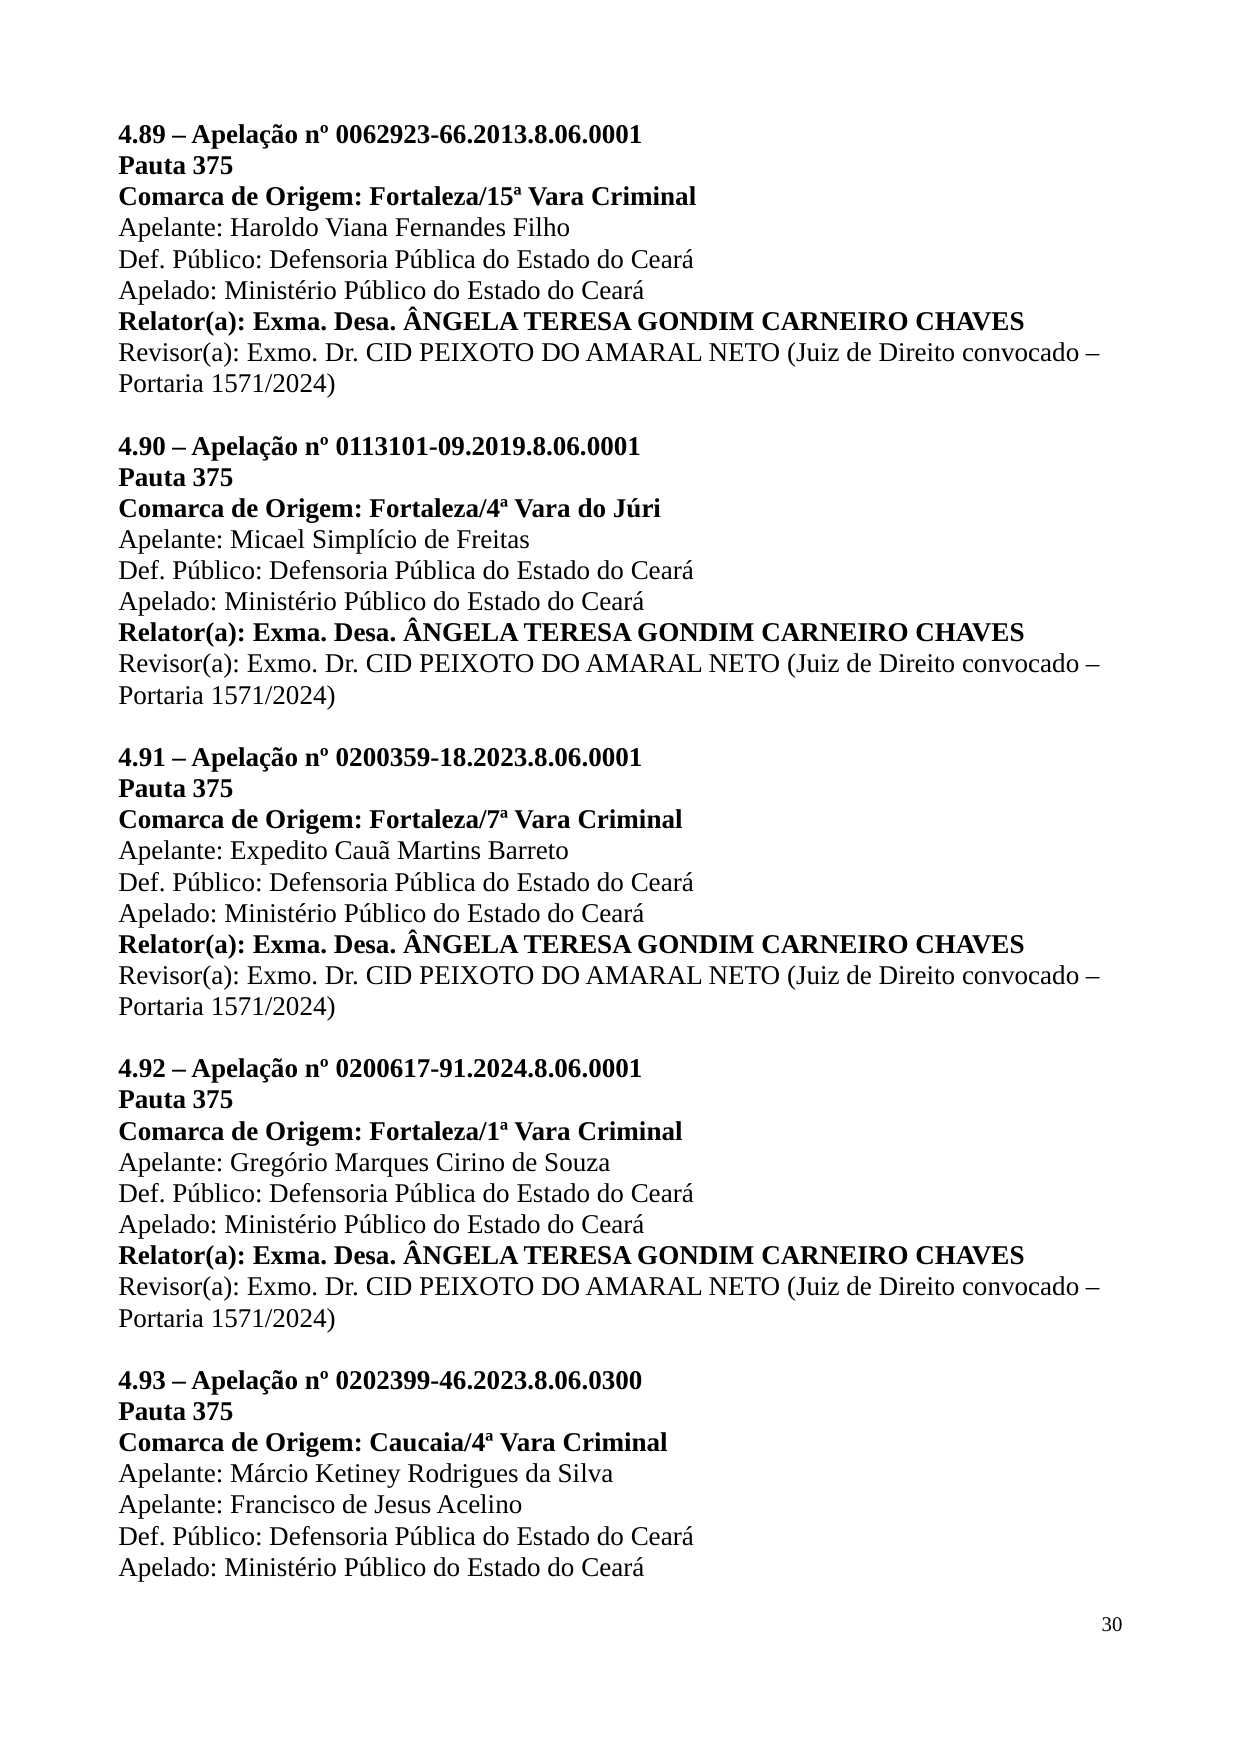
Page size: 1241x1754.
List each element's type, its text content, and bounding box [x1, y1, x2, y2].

text Pauta 375 [118, 1084, 1122, 1115]
text Apelado: Ministério Público do Estado do Ceará [118, 897, 1122, 928]
text Revisor(a): Exmo. Dr. CID PEIXOTO DO AMARAL NETO (Juiz de Direito convocado – Portaria 1571/2024) [118, 1271, 1122, 1333]
text Apelado: Ministério Público do Estado do Ceará [118, 1551, 1122, 1582]
text Apelante: Micael Simplício de Freitas [118, 523, 1122, 554]
text Apelado: Ministério Público do Estado do Ceará [118, 585, 1122, 616]
text Apelante: Haroldo Viana Fernandes Filho [118, 212, 1122, 243]
text Comarca de Origem: Fortaleza/7ª Vara Criminal [118, 803, 1122, 834]
text 4.93 – Apelação nº 0202399-46.2023.8.06.0300 [118, 1364, 1122, 1395]
text 4.92 – Apelação nº 0200617-91.2024.8.06.0001 [118, 1052, 1122, 1084]
text 4.89 – Apelação nº 0062923-66.2013.8.06.0001 [118, 118, 1122, 149]
text Def. Público: Defensoria Pública do Estado do Ceará [118, 866, 1122, 897]
text 4.91 – Apelação nº 0200359-18.2023.8.06.0001 [118, 741, 1122, 772]
text Comarca de Origem: Fortaleza/1ª Vara Criminal [118, 1115, 1122, 1146]
text Relator(a): Exma. Desa. ÂNGELA TERESA GONDIM CARNEIRO CHAVES [118, 1239, 1122, 1271]
text Apelante: Gregório Marques Cirino de Souza [118, 1146, 1122, 1177]
text Relator(a): Exma. Desa. ÂNGELA TERESA GONDIM CARNEIRO CHAVES [118, 616, 1122, 648]
text Apelante: Francisco de Jesus Acelino [118, 1488, 1122, 1520]
text Relator(a): Exma. Desa. ÂNGELA TERESA GONDIM CARNEIRO CHAVES [118, 928, 1122, 959]
text Revisor(a): Exmo. Dr. CID PEIXOTO DO AMARAL NETO (Juiz de Direito convocado – Portaria 1571/2024) [118, 648, 1122, 710]
text 4.90 – Apelação nº 0113101-09.2019.8.06.0001 [118, 429, 1122, 461]
text Comarca de Origem: Caucaia/4ª Vara Criminal [118, 1426, 1122, 1457]
text Comarca de Origem: Fortaleza/4ª Vara do Júri [118, 492, 1122, 523]
text Apelado: Ministério Público do Estado do Ceará [118, 1208, 1122, 1239]
text Pauta 375 [118, 461, 1122, 492]
text Revisor(a): Exmo. Dr. CID PEIXOTO DO AMARAL NETO (Juiz de Direito convocado – Portaria 1571/2024) [118, 336, 1122, 398]
text Pauta 375 [118, 1395, 1122, 1426]
text Pauta 375 [118, 149, 1122, 180]
text Def. Público: Defensoria Pública do Estado do Ceará [118, 1177, 1122, 1208]
text Def. Público: Defensoria Pública do Estado do Ceará [118, 243, 1122, 274]
text Revisor(a): Exmo. Dr. CID PEIXOTO DO AMARAL NETO (Juiz de Direito convocado – Portaria 1571/2024) [118, 959, 1122, 1021]
text Comarca de Origem: Fortaleza/15ª Vara Criminal [118, 180, 1122, 212]
text Apelado: Ministério Público do Estado do Ceará [118, 274, 1122, 305]
text Apelante: Expedito Cauã Martins Barreto [118, 834, 1122, 866]
text Pauta 375 [118, 772, 1122, 803]
text Apelante: Márcio Ketiney Rodrigues da Silva [118, 1457, 1122, 1488]
text Def. Público: Defensoria Pública do Estado do Ceará [118, 554, 1122, 585]
text Def. Público: Defensoria Pública do Estado do Ceará [118, 1520, 1122, 1551]
text Relator(a): Exma. Desa. ÂNGELA TERESA GONDIM CARNEIRO CHAVES [118, 305, 1122, 336]
